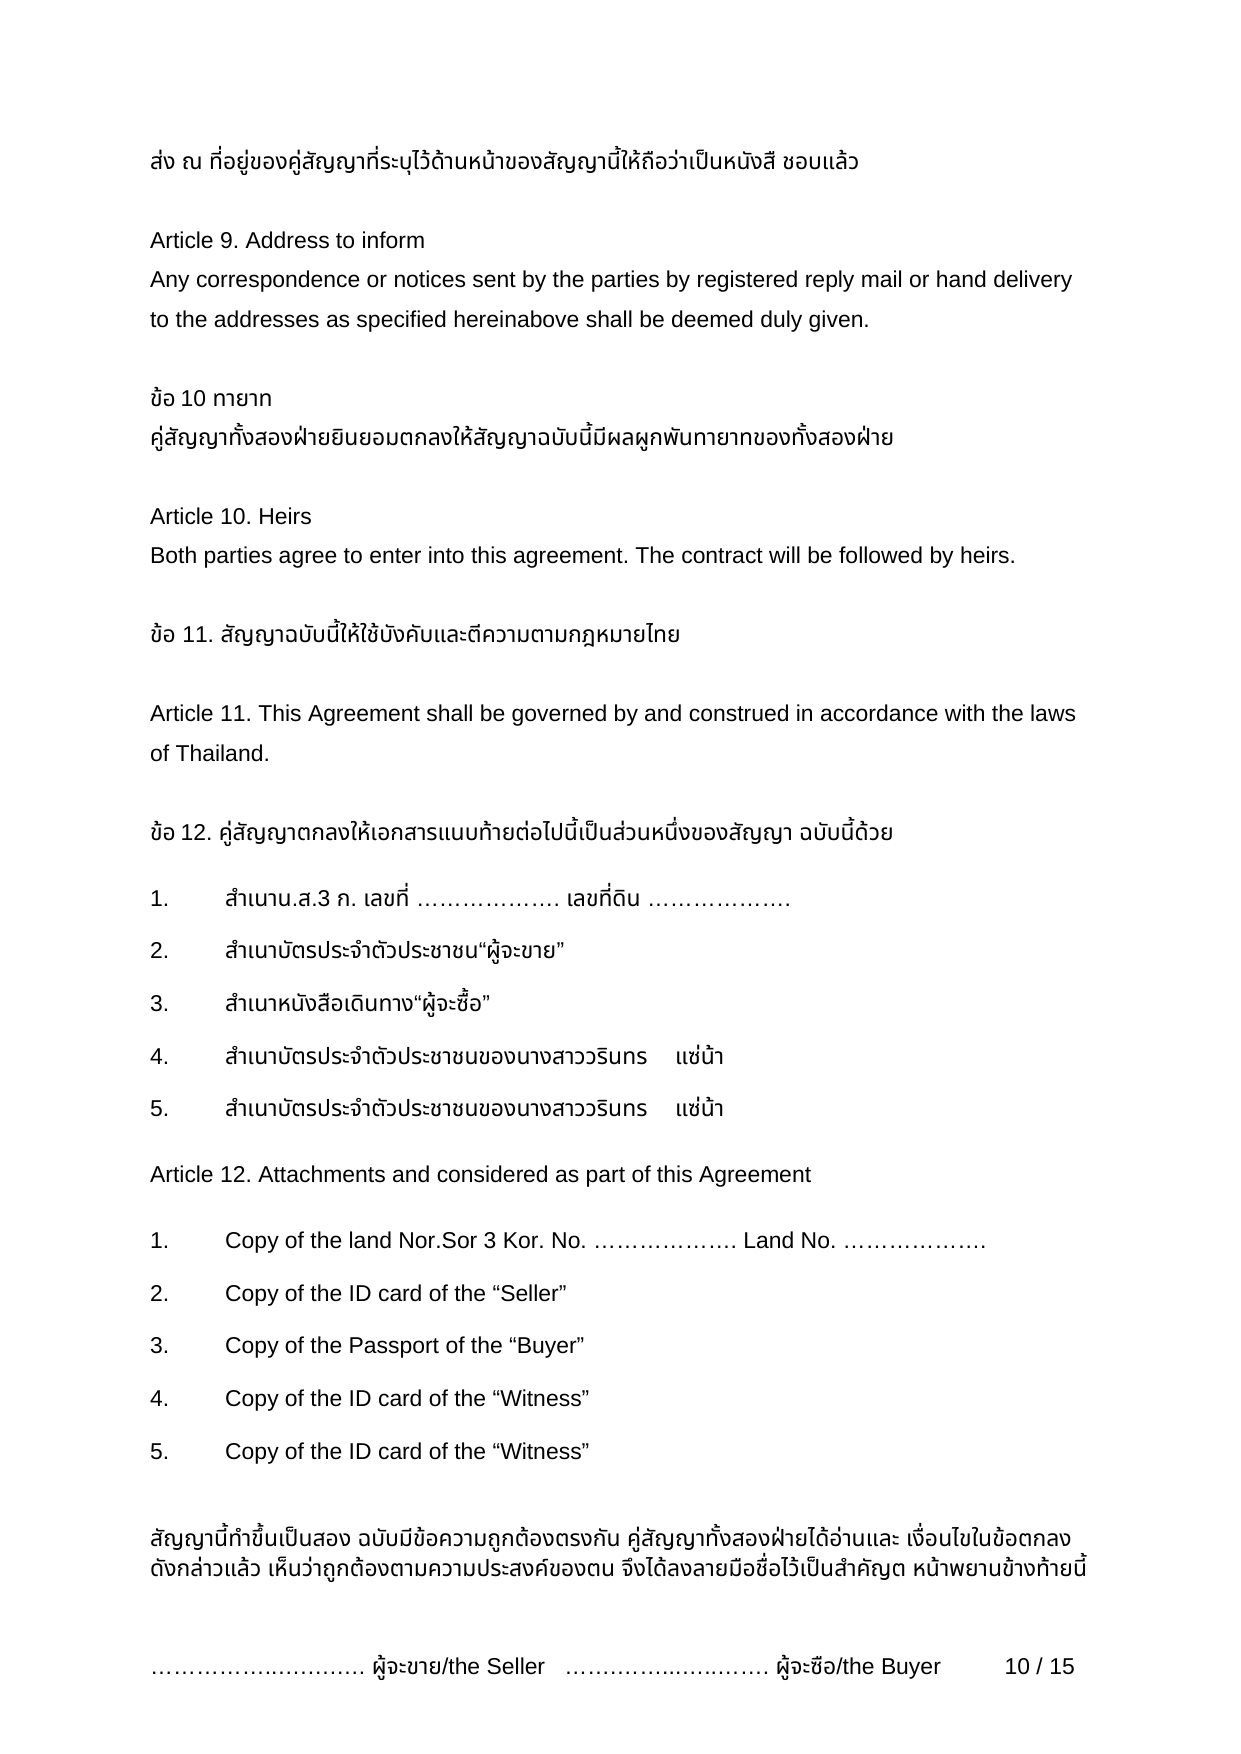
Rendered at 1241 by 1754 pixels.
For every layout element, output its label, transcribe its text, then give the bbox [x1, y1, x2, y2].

list Copy of the ID card of the “Seller” [150, 1280, 1090, 1332]
list สําเนาบัตรประจําตัวประชาชนของนางสาววรินทร แซ่น้า [150, 1043, 1090, 1069]
text คู่สัญญาทั้งสองฝ่ายยินยอมตกลงให้สัญญาฉบับนี้มีผลผูกพันทายาทของทั้งสองฝ่าย [150, 424, 1090, 450]
text Both parties agree to enter into this agreement. The contract will be followed by heirs. [150, 542, 1090, 569]
text ข้อ 11. สัญญาฉบับนี้ให้ใช้บังคับและตีความตามกฎหมายไทย [150, 621, 1090, 648]
text สัญญานี้ทําขึ้นเป็นสอง ฉบับมีข้อความถูกต้องตรงกัน คู่สัญญาทั้งสองฝ่ายได้อ่านและ เงื่อนไขในข้อตกลงดังกล่าวแล้ว เห็นว่าถูกต้องตามความประสงค์ของตน จึงได้ลงลายมือชื่อไว้เป็นสําคัญต หน้าพยานข้างท้ายนี้ [150, 1525, 1090, 1581]
text Article 11. This Agreement shall be governed by and construed in accordance with the laws of Thailand. [150, 700, 1090, 766]
text ข้อ12. คู่สัญญาตกลงให้เอกสารแนบท้ายต่อไปนี้เป็นส่วนหนึ่งของสัญญา ฉบับนี้ด้วย [150, 819, 1090, 845]
list Copy of the Passport of the “Buyer” [150, 1332, 1090, 1385]
text Any correspondence or notices sent by the parties by registered reply mail or hand delivery to the addresses as specified hereinabove shall be deemed duly given. [150, 266, 1090, 332]
text ข้อ10 ทายาท [150, 384, 1090, 411]
text ส่ง ณ ที่อยู่ของคู่สัญญาที่ระบุไว้ด้านหน้าของสัญญานี้ให้ถือว่าเป็นหนังสื ชอบแล้ว [150, 148, 1090, 174]
list Copy of the land Nor.Sor 3 Kor. No. ………………. Land No. ………………. [150, 1227, 1090, 1280]
list Copy of the ID card of the “Witness” [150, 1385, 1090, 1412]
list สําเนาหนังสือเดินทาง“ผู้จะซื้อ” [150, 990, 1090, 1043]
text Article 10. Heirs [150, 503, 1090, 529]
text Article 9. Address to inform [150, 227, 1090, 253]
text Article 12. Attachments and considered as part of this Agreement [150, 1161, 1090, 1188]
list สําเนาบัตรประจําตัวประชาชนของนางสาววรินทร แซ่น้า [150, 1095, 1090, 1122]
list Copy of the ID card of the “Witness” [150, 1438, 1090, 1464]
list สําเนาบัตรประจําตัวประชาชน“ผู้จะขาย” [150, 937, 1090, 990]
list สําเนาน.ส.3 ก. เลขที่ ………………. เลขที่ดิน ………………. [150, 884, 1090, 911]
